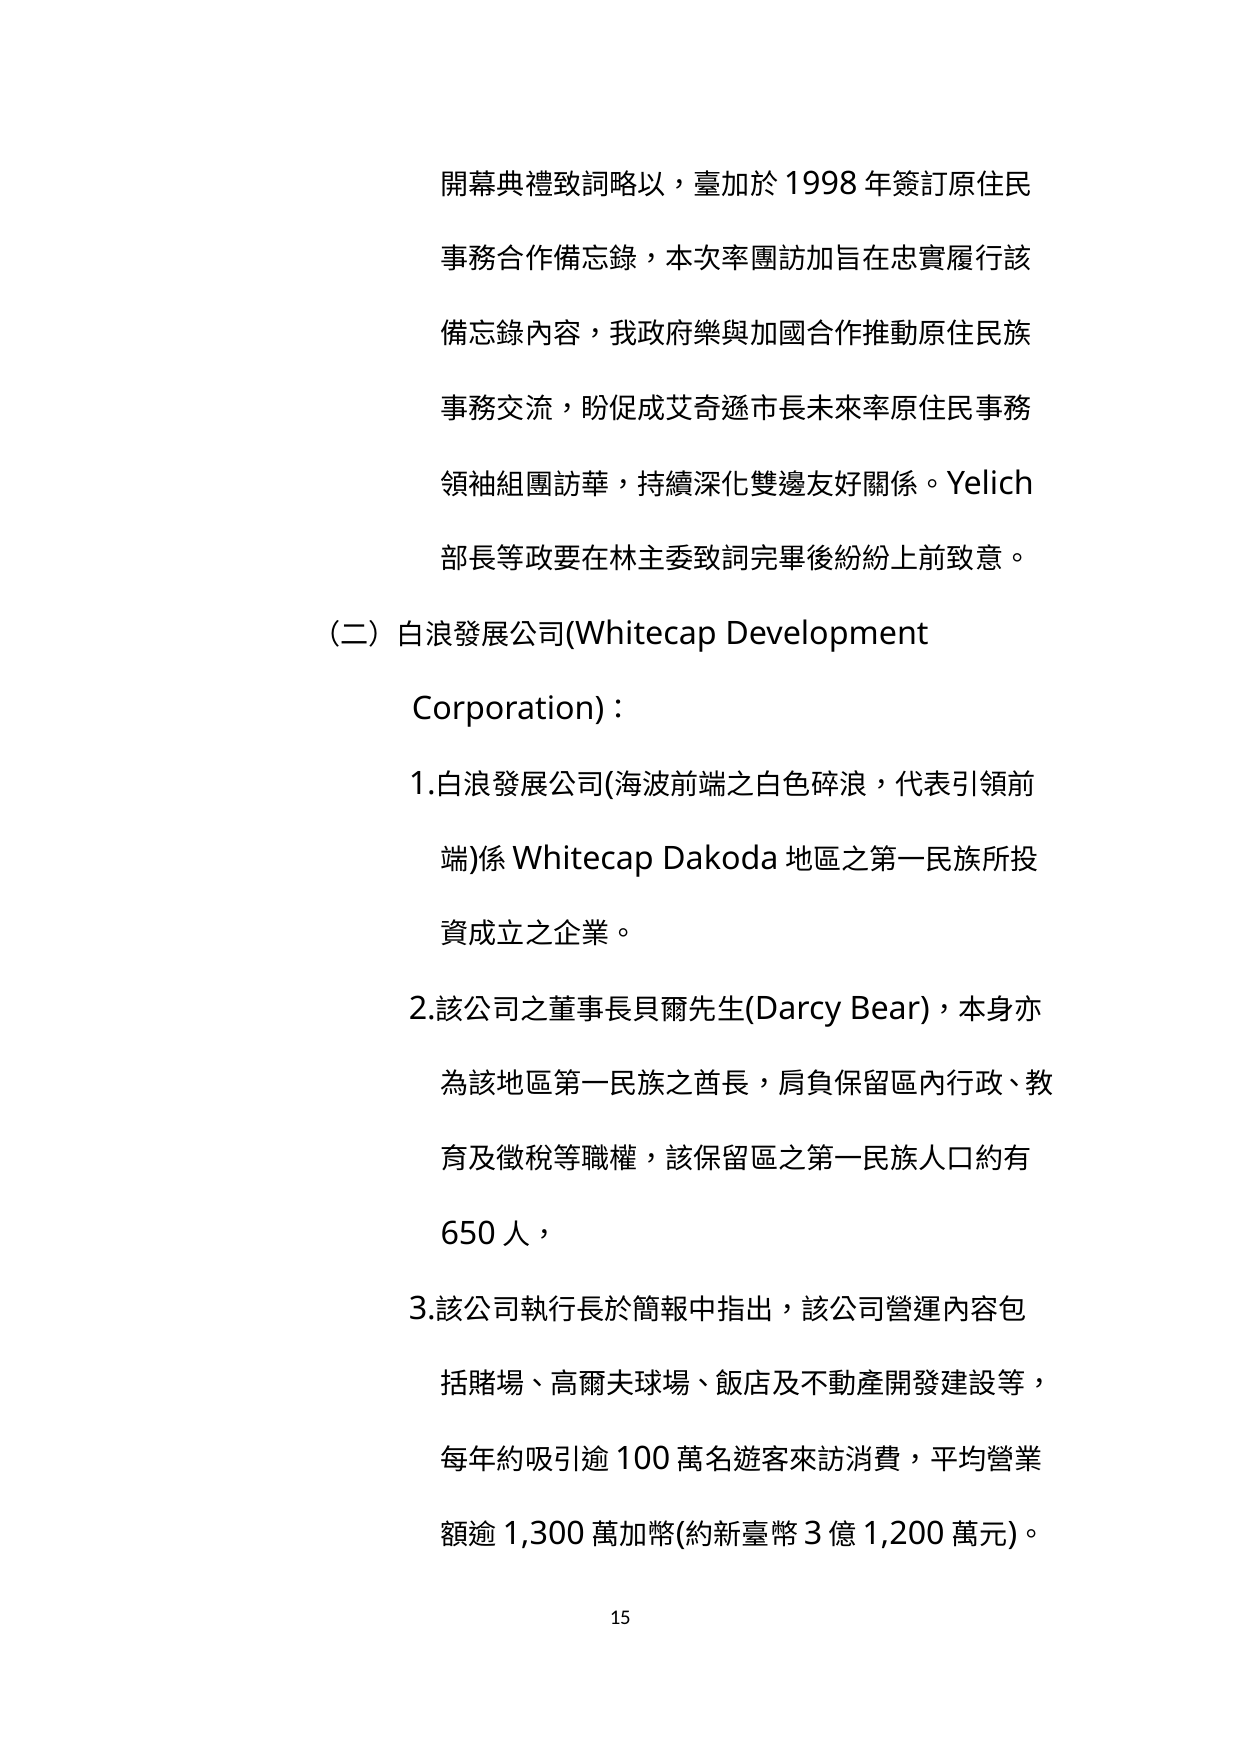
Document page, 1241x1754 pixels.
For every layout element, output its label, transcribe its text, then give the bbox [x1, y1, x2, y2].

text （二）白浪發展公司(Whitecap Development Corporation)： [312, 594, 1053, 744]
text 開幕典禮致詞略以，臺加於1998年簽訂原住民事務合作備忘錄，本次率團訪加旨在忠實履行該備忘錄內容，我政府樂與加國合作推動原住民族事務交流，盼促成艾奇遜市長未來率原住民事務領袖組團訪華，持續深化雙邊友好關係。Yelich部長等政要在林主委致詞完畢後紛紛上前致意。 [408, 144, 1053, 594]
text 1.白浪發展公司(海波前端之白色碎浪，代表引領前端)係Whitecap Dakoda地區之第一民族所投資成立之企業。 [408, 744, 1053, 969]
text 2.該公司之董事長貝爾先生(Darcy Bear)，本身亦為該地區第一民族之酋長，肩負保留區內行政、教育及徵稅等職權，該保留區之第一民族人口約有650人， [408, 969, 1053, 1269]
text 3.該公司執行長於簡報中指出，該公司營運內容包括賭場、高爾夫球場、飯店及不動產開發建設等，每年約吸引逾100萬名遊客來訪消費，平均營業額逾1,300萬加幣(約新臺幣3億1,200萬元)。 [408, 1269, 1053, 1569]
